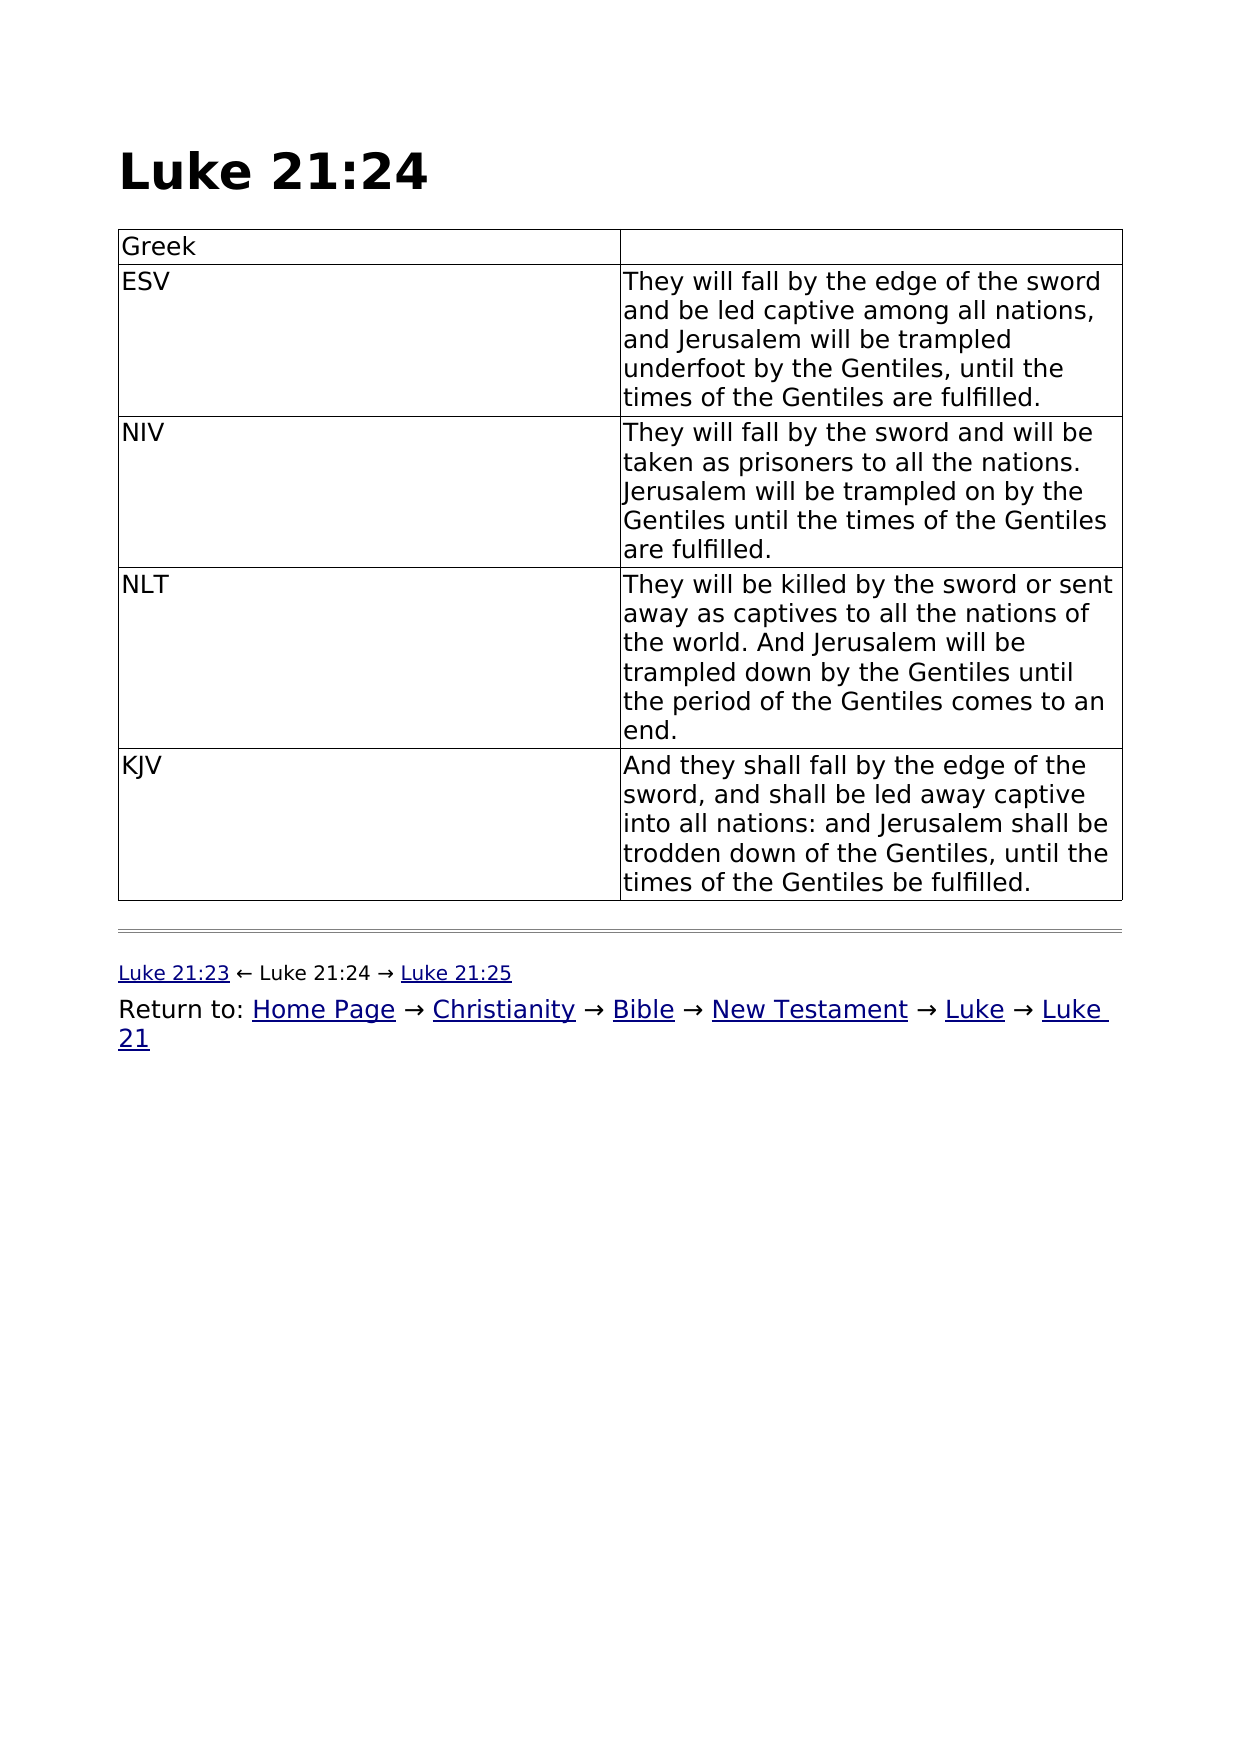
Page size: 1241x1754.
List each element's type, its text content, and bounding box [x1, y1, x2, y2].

table_cell They will fall by the sword and will be taken as prisoners to all the nations. Jerusalem will be trampled on by the Gentiles until the times of the Gentiles are fulfilled. [621, 417, 1122, 567]
text Luke 21:23 ← Luke 21:24 → Luke 21:25 [118, 961, 1122, 995]
table_cell They will fall by the edge of the sword and be led captive among all nations, and Jerusalem will be trampled underfoot by the Gentiles, until the times of the Gentiles are fulfilled. [621, 265, 1122, 416]
table_header [621, 230, 1122, 264]
table_cell KJV [119, 749, 620, 900]
table_cell NIV [119, 417, 620, 567]
table_cell And they shall fall by the edge of the sword, and shall be led away captive into all nations: and Jerusalem shall be trodden down of the Gentiles, until the times of the Gentiles be fulfilled. [621, 749, 1122, 900]
subtitle Luke 21:24 [118, 143, 1122, 201]
text Return to: Home Page → Christianity → Bible → New Testament → Luke → Luke 21 [118, 995, 1122, 1054]
table_cell NLT [119, 568, 620, 748]
table_cell ESV [119, 265, 620, 416]
table_header Greek [119, 230, 620, 264]
table_cell They will be killed by the sword or sent away as captives to all the nations of the world. And Jerusalem will be trampled down by the Gentiles until the period of the Gentiles comes to an end. [621, 568, 1122, 748]
